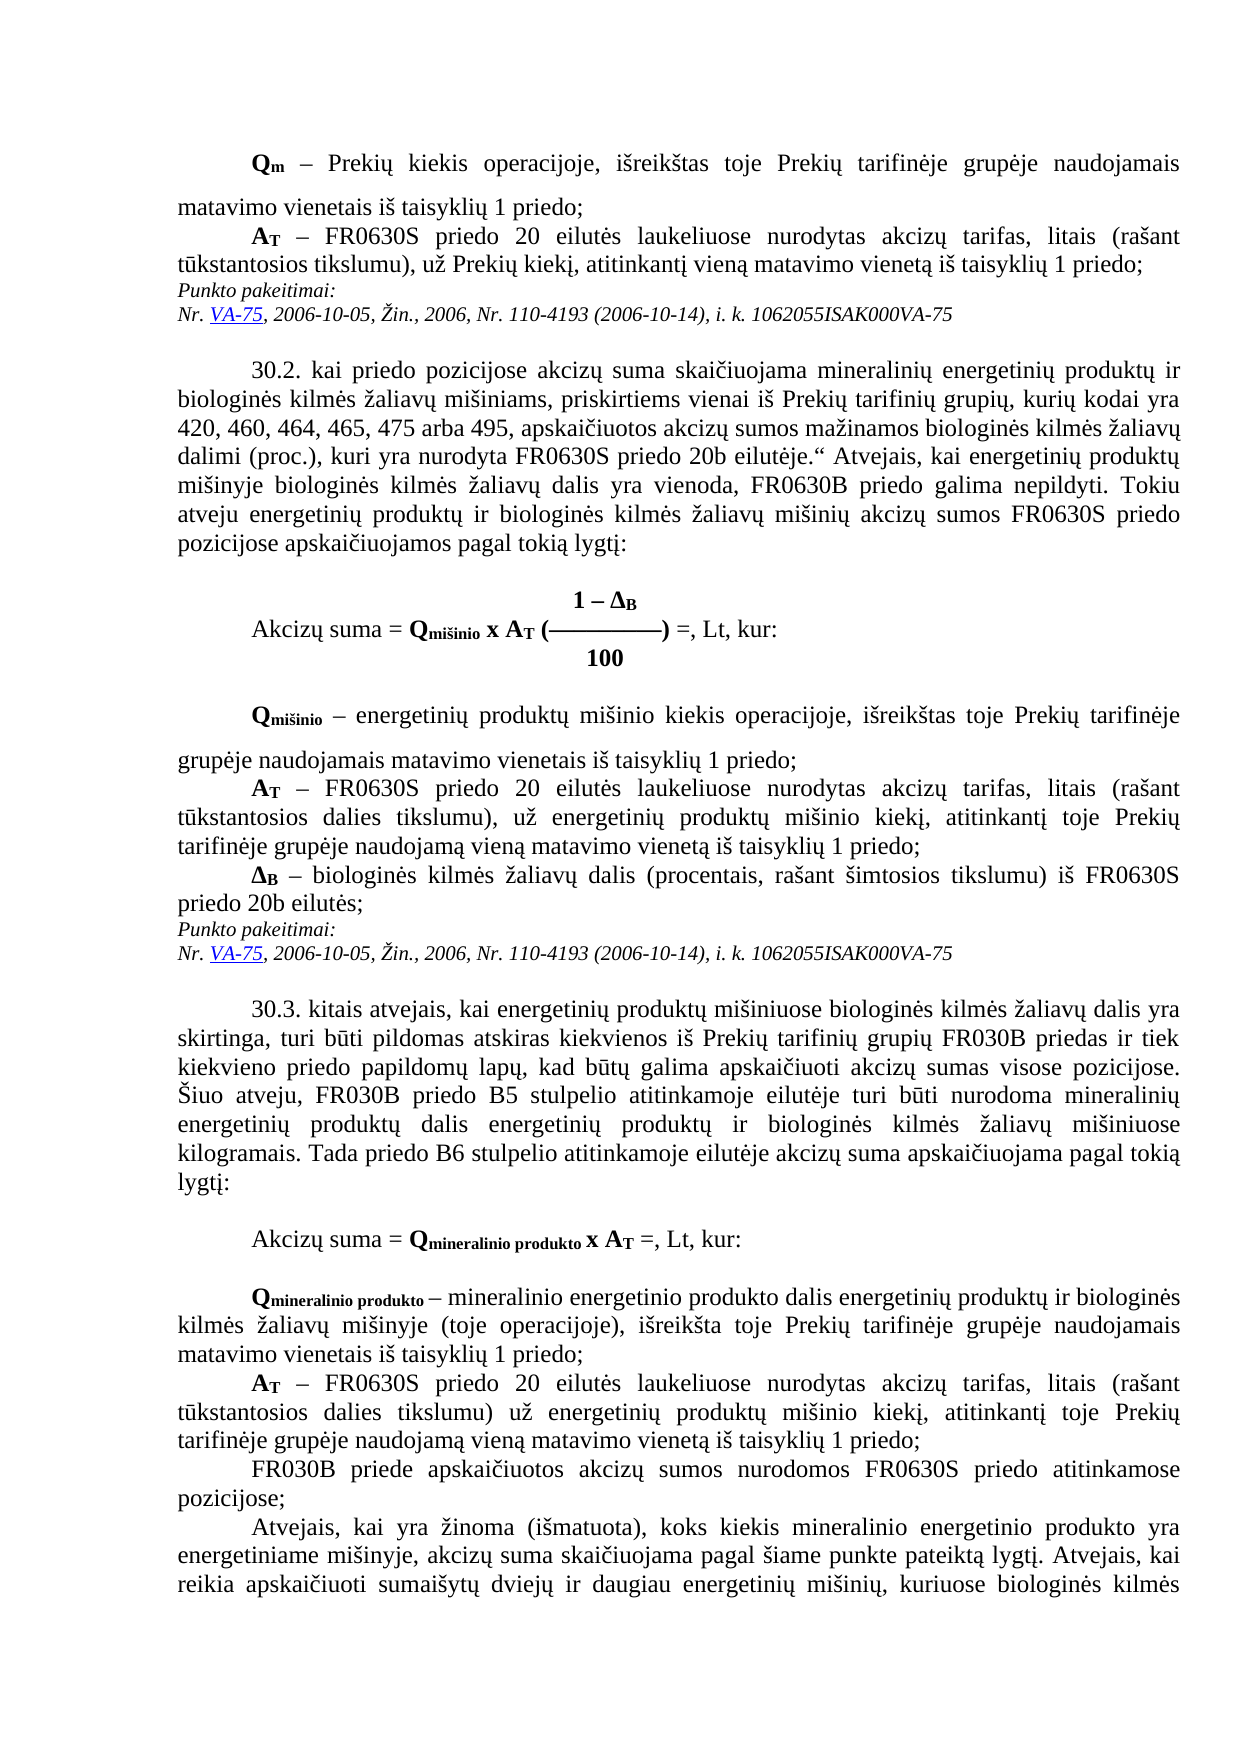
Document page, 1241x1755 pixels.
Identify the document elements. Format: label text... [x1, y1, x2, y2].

text 1 – ∆B [177, 585, 1181, 614]
text 30.3. kitais atvejais, kai energetinių produktų mišiniuose biologinės kilmės žaliavų dalis yra skirtinga, turi būti pildomas atskiras kiekvienos iš Prekių tarifinių grupių FR030B priedas ir tiek kiekvieno priedo papildomų lapų, kad būtų galima apskaičiuoti akcizų sumas visose pozicijose. Šiuo atveju, FR030B priedo B5 stulpelio atitinkamoje eilutėje turi būti nurodoma mineralinių energetinių produktų dalis energetinių produktų ir biologinės kilmės žaliavų mišiniuose kilogramais. Tada priedo B6 stulpelio atitinkamoje eilutėje akcizų suma apskaičiuojama pagal tokią lygtį: [177, 994, 1181, 1195]
text ΔB – biologinės kilmės žaliavų dalis (procentais, rašant šimtosios tikslumu) iš FR0630S priedo 20b eilutės; [177, 860, 1181, 917]
text Qmineralinio produkto – mineralinio energetinio produkto dalis energetinių produktų ir biologinės kilmės žaliavų mišinyje (toje operacijoje), išreikšta toje Prekių tarifinėje grupėje naudojamais matavimo vienetais iš taisyklių 1 priedo; [177, 1282, 1181, 1368]
text AT – FR0630S priedo 20 eilutės laukeliuose nurodytas akcizų tarifas, litais (rašant tūkstantosios dalies tikslumu) už energetinių produktų mišinio kiekį, atitinkantį toje Prekių tarifinėje grupėje naudojamą vieną matavimo vienetą iš taisyklių 1 priedo; [177, 1368, 1181, 1454]
text Qmišinio – energetinių produktų mišinio kiekis operacijoje, išreikštas toje Prekių tarifinėje grupėje naudojamais matavimo vienetais iš taisyklių 1 priedo; [177, 700, 1181, 773]
text AT – FR0630S priedo 20 eilutės laukeliuose nurodytas akcizų tarifas, litais (rašant tūkstantosios tikslumu), už Prekių kiekį, atitinkantį vieną matavimo vienetą iš taisyklių 1 priedo; [177, 221, 1181, 278]
text AT – FR0630S priedo 20 eilutės laukeliuose nurodytas akcizų tarifas, litais (rašant tūkstantosios dalies tikslumu), už energetinių produktų mišinio kiekį, atitinkantį toje Prekių tarifinėje grupėje naudojamą vieną matavimo vienetą iš taisyklių 1 priedo; [177, 773, 1181, 860]
text 100 [177, 643, 1181, 671]
text Punkto pakeitimai: [177, 278, 1181, 302]
text Nr. VA-75, 2006-10-05, Žin., 2006, Nr. 110-4193 (2006-10-14), i. k. 1062055ISAK000VA-75 [177, 941, 1181, 965]
text Atvejais, kai yra žinoma (išmatuota), koks kiekis mineralinio energetinio produkto yra energetiniame mišinyje, akcizų suma skaičiuojama pagal šiame punkte pateiktą lygtį. Atvejais, kai reikia apskaičiuoti sumaišytų dviejų ir daugiau energetinių mišinių, kuriuose biologinės kilmės [177, 1512, 1181, 1598]
text Qm – Prekių kiekis operacijoje, išreikštas toje Prekių tarifinėje grupėje naudojamais matavimo vienetais iš taisyklių 1 priedo; [177, 148, 1181, 221]
text Akcizų suma = Qmišinio x AT (—–––––—) =, Lt, kur: [177, 614, 1181, 643]
text Punkto pakeitimai: [177, 917, 1181, 941]
text Akcizų suma = Qmineralinio produkto x AT =, Lt, kur: [177, 1224, 1181, 1253]
text Nr. VA-75, 2006-10-05, Žin., 2006, Nr. 110-4193 (2006-10-14), i. k. 1062055ISAK000VA-75 [177, 302, 1181, 326]
text FR030B priede apskaičiuotos akcizų sumos nurodomos FR0630S priedo atitinkamose pozicijose; [177, 1454, 1181, 1512]
text 30.2. kai priedo pozicijose akcizų suma skaičiuojama mineralinių energetinių produktų ir biologinės kilmės žaliavų mišiniams, priskirtiems vienai iš Prekių tarifinių grupių, kurių kodai yra 420, 460, 464, 465, 475 arba 495, apskaičiuotos akcizų sumos mažinamos biologinės kilmės žaliavų dalimi (proc.), kuri yra nurodyta FR0630S priedo 20b eilutėje.“ Atvejais, kai energetinių produktų mišinyje biologinės kilmės žaliavų dalis yra vienoda, FR0630B priedo galima nepildyti. Tokiu atveju energetinių produktų ir biologinės kilmės žaliavų mišinių akcizų sumos FR0630S priedo pozicijose apskaičiuojamos pagal tokią lygtį: [177, 355, 1181, 556]
